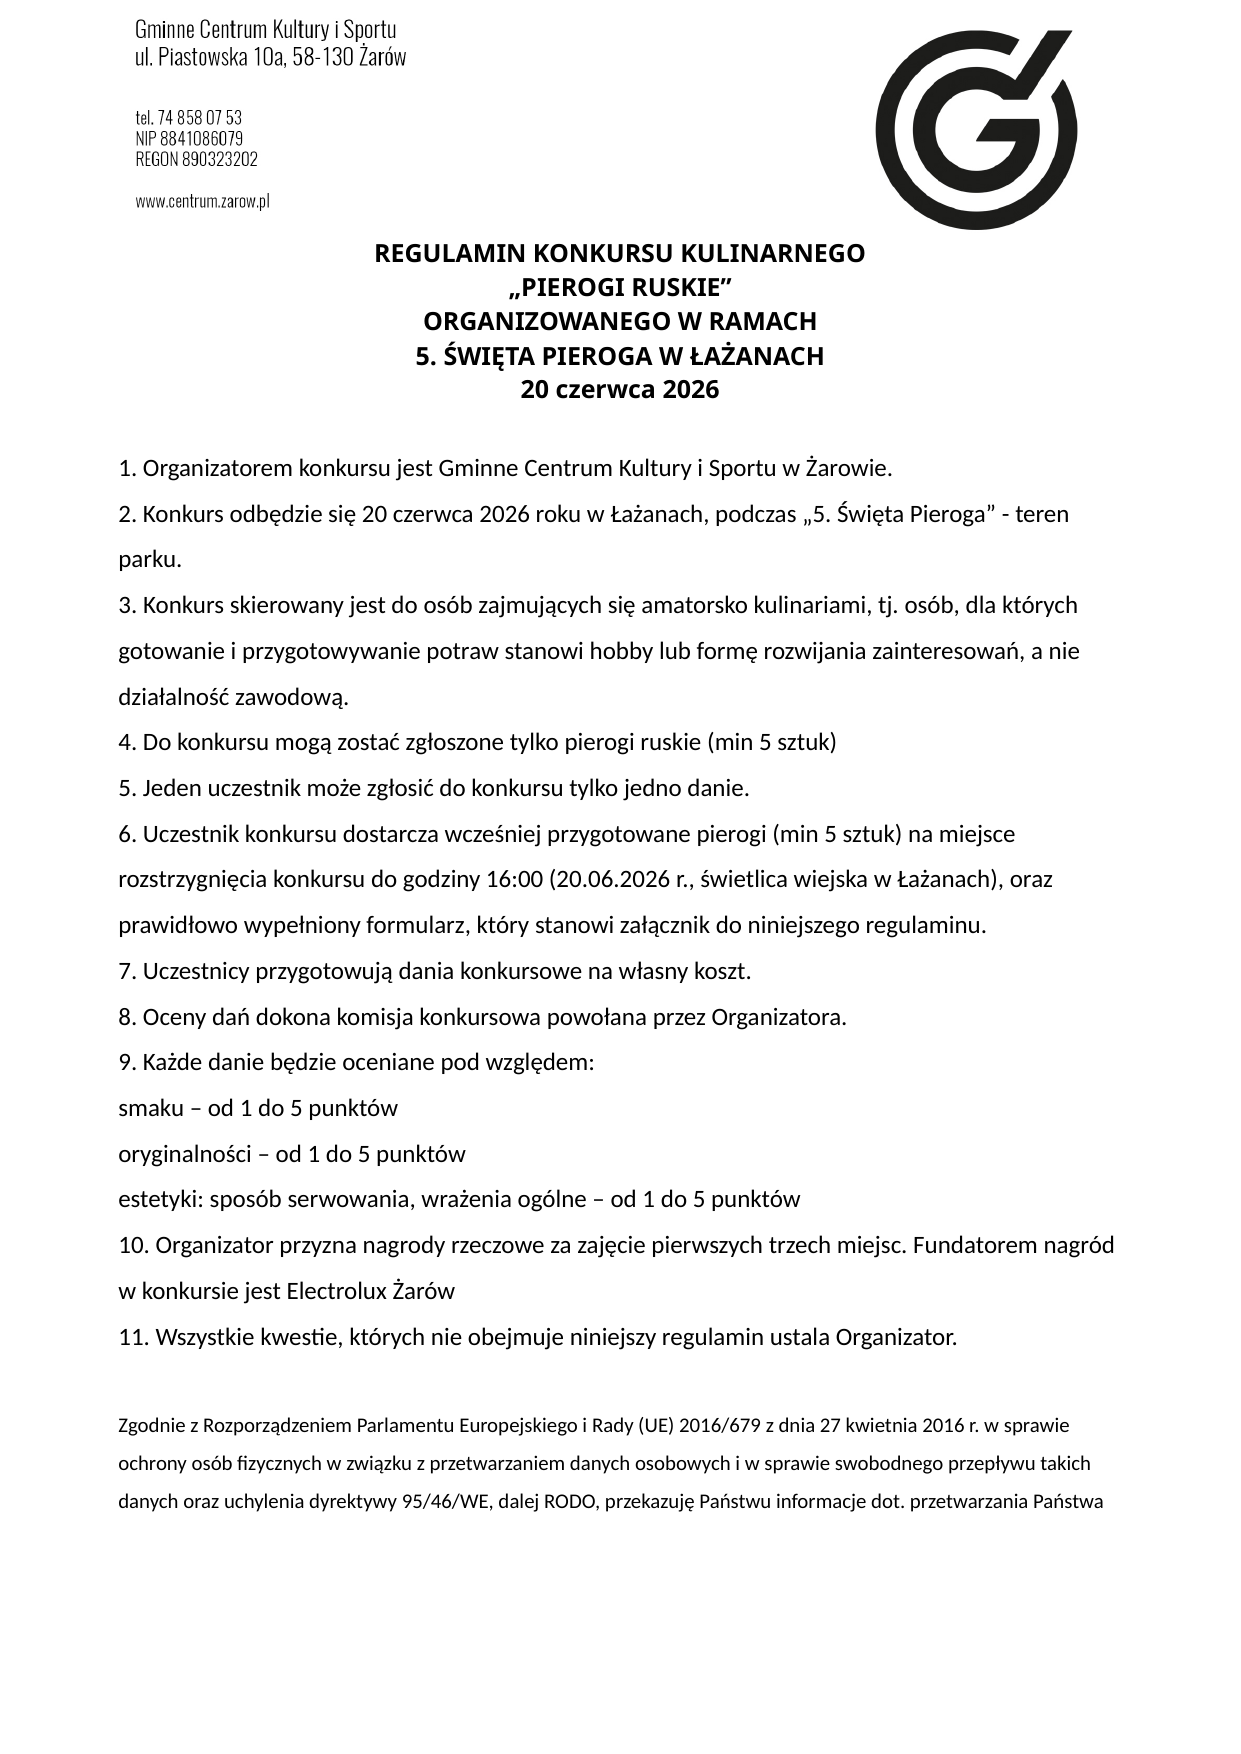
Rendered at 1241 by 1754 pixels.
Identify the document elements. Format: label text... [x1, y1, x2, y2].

text estetyki: sposób serwowania, wrażenia ogólne – od 1 do 5 punktów [118, 1184, 1122, 1214]
text 10. Organizator przyzna nagrody rzeczowe za zajęcie pierwszych trzech miejsc. Fundatorem nagród w konkursie jest Electrolux Żarów [118, 1229, 1122, 1306]
text oryginalności – od 1 do 5 punktów [118, 1138, 1122, 1168]
text 20 czerwca 2026 [118, 372, 1122, 406]
text 6. Uczestnik konkursu dostarcza wcześniej przygotowane pierogi (min 5 sztuk) na miejsce [118, 818, 1122, 848]
text Zgodnie z Rozporządzeniem Parlamentu Europejskiego i Rady (UE) 2016/679 z dnia 27 kwietnia 2016 r. w sprawie ochrony osób fizycznych w związku z przetwarzaniem danych osobowych i w sprawie swobodnego przepływu takich danych oraz uchylenia dyrektywy 95/46/WE, dalej RODO, przekazuję Państwu informacje dot. przetwarzania Państwa [118, 1412, 1122, 1514]
text 7. Uczestnicy przygotowują dania konkursowe na własny koszt. [118, 955, 1122, 986]
text 9. Każde danie będzie oceniane pod względem: [118, 1046, 1122, 1077]
text 2. Konkurs odbędzie się 20 czerwca 2026 roku w Łażanach, podczas „5. Święta Pieroga” - teren parku. [118, 498, 1122, 574]
text rozstrzygnięcia konkursu do godziny 16:00 (20.06.2026 r., świetlica wiejska w Łażanach), oraz prawidłowo wypełniony formularz, który stanowi załącznik do niniejszego regulaminu. [118, 863, 1122, 940]
text 3. Konkurs skierowany jest do osób zajmujących się amatorsko kulinariami, tj. osób, dla których gotowanie i przygotowywanie potraw stanowi hobby lub formę rozwijania zainteresowań, a nie działalność zawodową. [118, 589, 1122, 711]
text 1. Organizatorem konkursu jest Gminne Centrum Kultury i Sportu w Żarowie. [118, 452, 1122, 482]
text smaku – od 1 do 5 punktów [118, 1092, 1122, 1123]
text REGULAMIN KONKURSU KULINARNEGO [118, 236, 1122, 270]
text 5. Jeden uczestnik może zgłosić do konkursu tylko jedno danie. [118, 772, 1122, 803]
text 4. Do konkursu mogą zostać zgłoszone tylko pierogi ruskie (min 5 sztuk) [118, 726, 1122, 757]
text 11. Wszystkie kwestie, których nie obejmuje niniejszy regulamin ustala Organizator. [118, 1321, 1122, 1351]
text ORGANIZOWANEGO W RAMACH [118, 304, 1122, 338]
text 8. Oceny dań dokona komisja konkursowa powołana przez Organizatora. [118, 1001, 1122, 1031]
text „PIEROGI RUSKIE” [118, 270, 1122, 304]
text 5. ŚWIĘTA PIEROGA W ŁAŻANACH [118, 338, 1122, 372]
